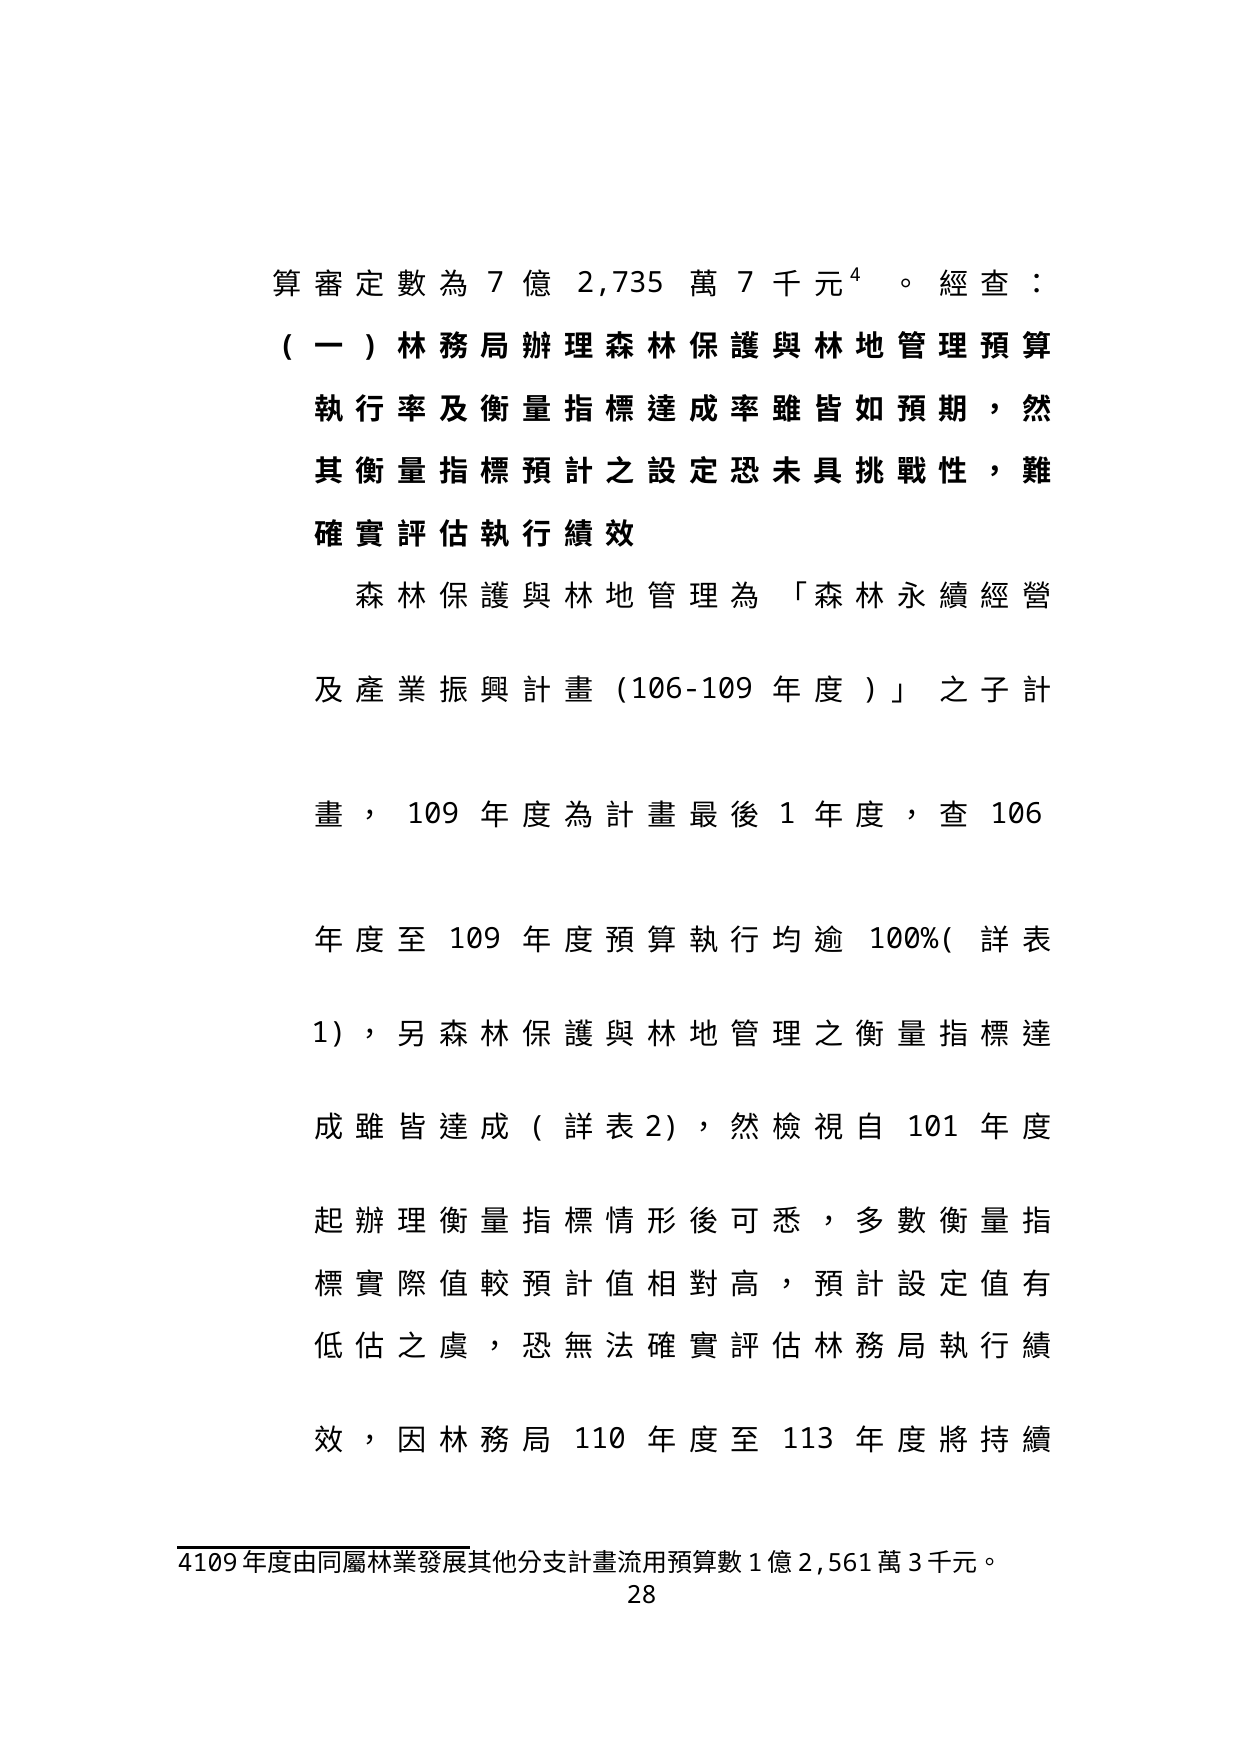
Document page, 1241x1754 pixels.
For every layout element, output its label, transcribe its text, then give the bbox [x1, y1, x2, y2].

text 算審定數為7億2,735萬7千元。經查： [242, 177, 1058, 302]
text 109年度由同屬林業發展其他分支計畫流用預算數1億2,561萬3千元。 [177, 1548, 1063, 1577]
text (一)林務局辦理森林保護與林地管理預算執行率及衡量指標達成率雖皆如預期，然其衡量指標預計之設定恐未具挑戰性，難確實評估執行績效 [242, 302, 1058, 552]
text 森林保護與林地管理為「森林永續經營及產業振興計畫(106-109年度)」之子計畫，109年度為計畫最後1年度，查106年度至109年度預算執行均逾100%(詳表1)，另森林保護與林地管理之衡量指標達成雖皆達成(詳表2)，然檢視自101年度起辦理衡量指標情形後可悉，多數衡量指標實際值較預計值相對高，預計設定值有低估之虞，恐無法確實評估林務局執行績效，因林務局110年度至113年度將持續 [271, 552, 1058, 1490]
